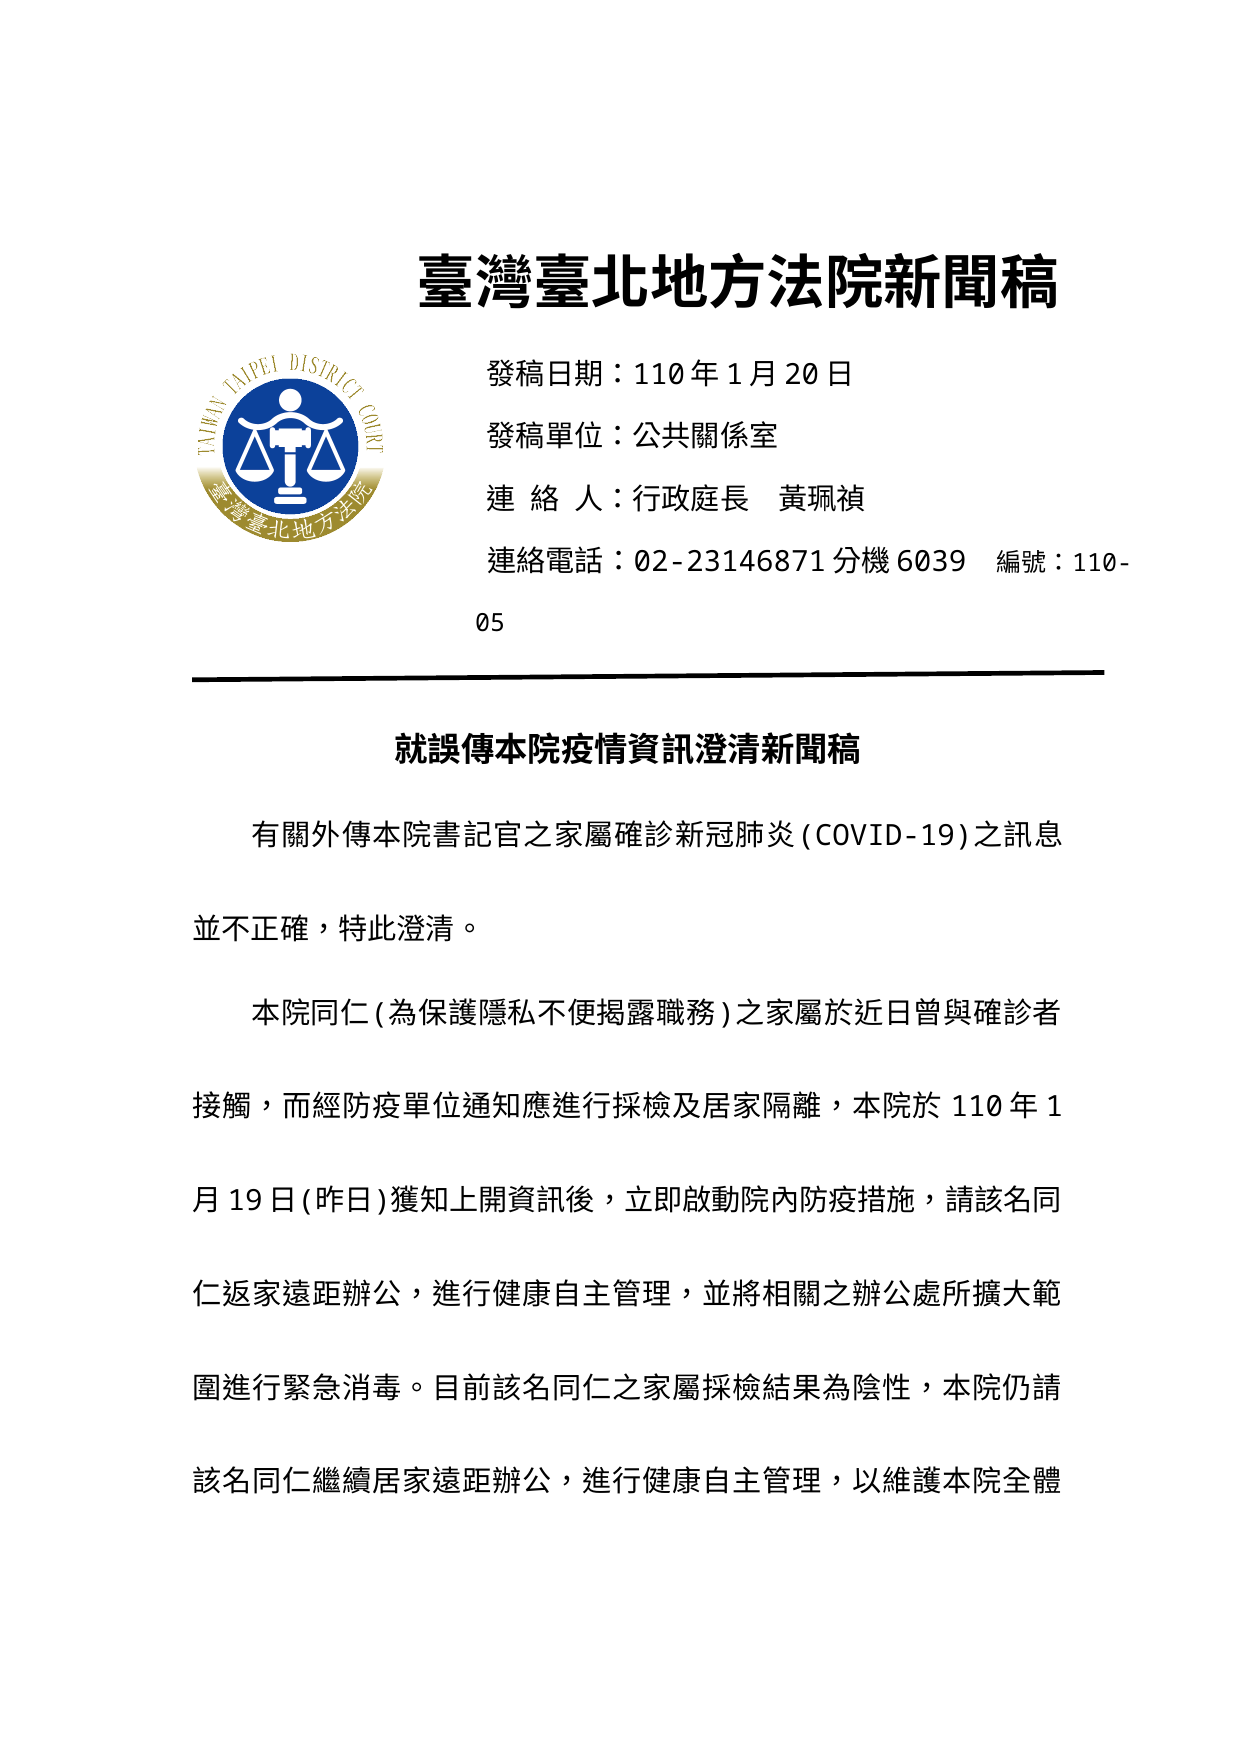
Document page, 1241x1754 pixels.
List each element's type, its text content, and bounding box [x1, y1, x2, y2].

text 有關外傳本院書記官之家屬確診新冠肺炎(COVID-19)之訊息並不正確，特此澄清。 [192, 791, 1063, 948]
table_header 臺灣臺北地方法院新聞稿 發稿日期：110年1月20日 發稿單位：公共關係室 連 絡 人：行政庭長 黃珮禎 連絡電話：02-23146871分機6039 編號：110-05 [414, 205, 1135, 642]
text 就誤傳本院疫情資訊澄清新聞稿 [192, 705, 1063, 767]
text 本院同仁(為保護隱私不便揭露職務)之家屬於近日曾與確診者接觸，而經防疫單位通知應進行採檢及居家隔離，本院於110年1月19日(昨日)獲知上開資訊後，立即啟動院內防疫措施，請該名同仁返家遠距辦公，進行健康自主管理，並將相關之辦公處所擴大範圍進行緊急消毒。目前該名同仁之家屬採檢結果為陰性，本院仍請該名同仁繼續居家遠距辦公，進行健康自主管理，以維護本院全體 [192, 969, 1063, 1500]
table_header [176, 205, 413, 642]
